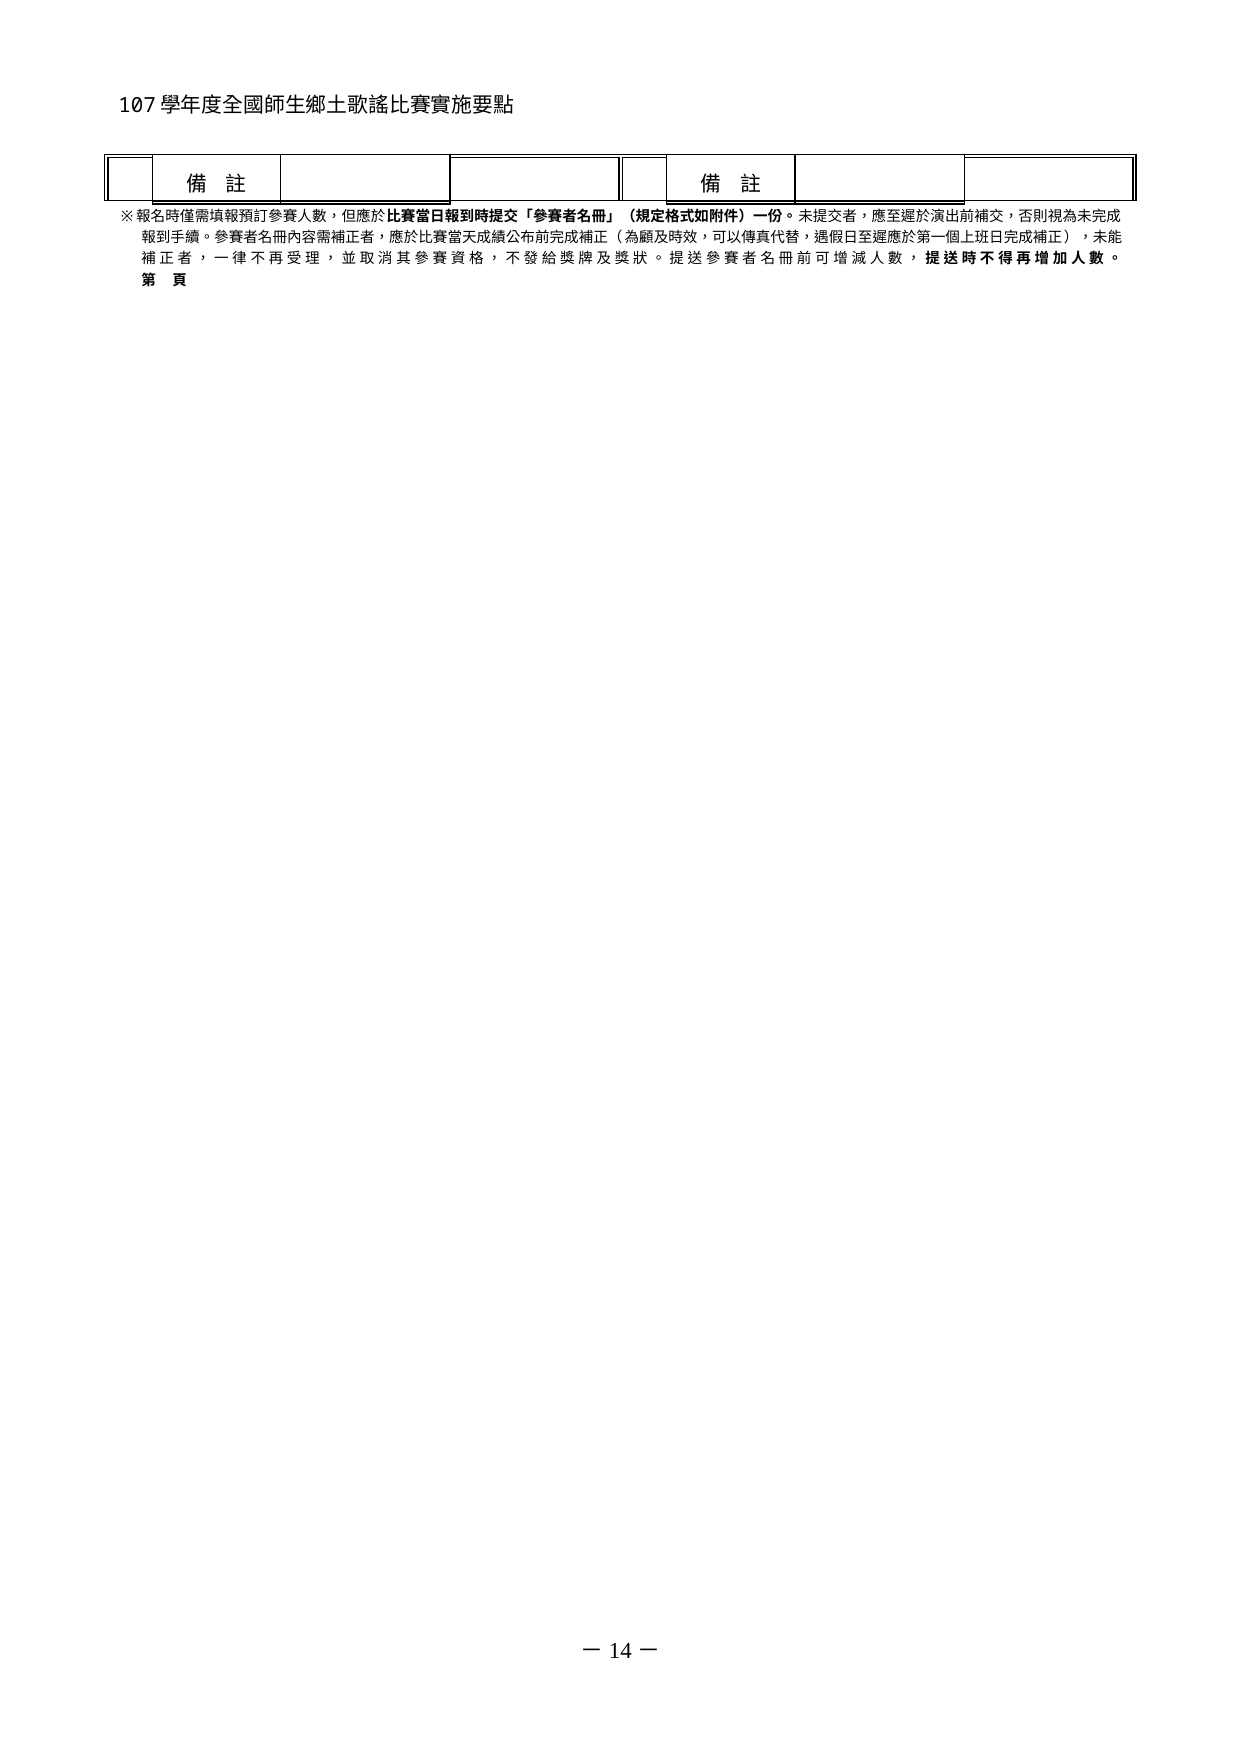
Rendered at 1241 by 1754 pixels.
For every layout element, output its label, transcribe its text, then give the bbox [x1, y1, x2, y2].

table_cell 備 註 [667, 155, 794, 200]
table_cell [451, 158, 618, 200]
table_cell [109, 158, 152, 200]
table_cell [281, 155, 449, 200]
table_cell [965, 158, 1132, 200]
text ※報名時僅需填報預訂參賽人數，但應於比賽當日報到時提交「參賽者名冊」（規定格式如附件）一份。未提交者，應至遲於演出前補交，否則視為未完成報到手續。參賽者名冊內容需補正者，應於比賽當天成績公布前完成補正（為顧及時效，可以傳真代替，遇假日至遲應於第一個上班日完成補正），未能補正者，一律不再受理，並取消其參賽資格，不發給獎牌及獎狀。提送參賽者名冊前可增減人數，提送時不得再增加人數。 第 頁 [118, 204, 1122, 289]
table_cell 備 註 [153, 155, 280, 200]
table_cell [796, 155, 964, 200]
table_cell [623, 158, 666, 200]
